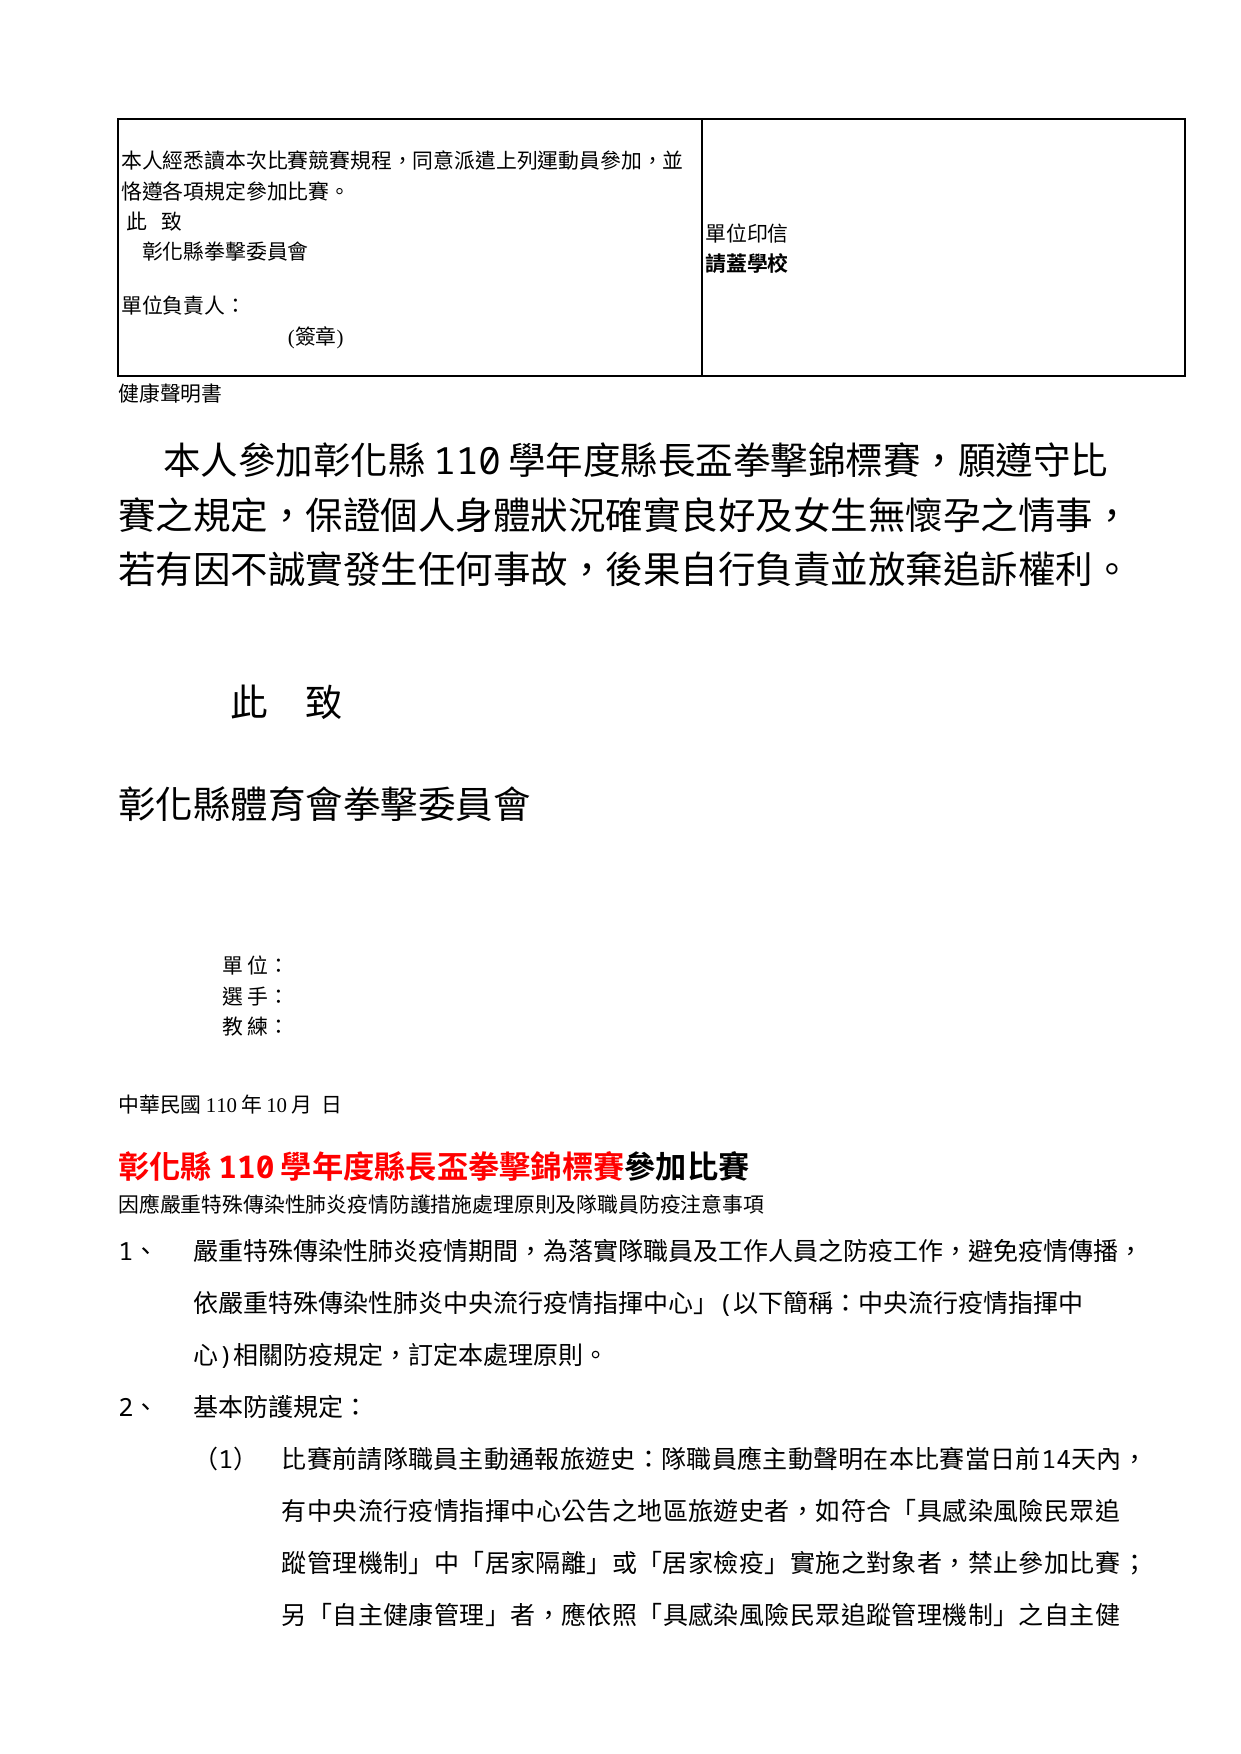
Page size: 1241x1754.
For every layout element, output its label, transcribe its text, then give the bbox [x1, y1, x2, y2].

text 因應嚴重特殊傳染性肺炎疫情防護措施處理原則及隊職員防疫注意事項 [118, 1188, 1122, 1218]
text 中華民國110年10月 日 [118, 1088, 1122, 1119]
text 單 位： [118, 950, 1122, 980]
list 嚴重特殊傳染性肺炎疫情期間，為落實隊職員及工作人員之防疫工作，避免疫情傳播，依嚴重特殊傳染性肺炎中央流行疫情指揮中心」(以下簡稱：中央流行疫情指揮中心)相關防疫規定，訂定本處理原則。 [118, 1218, 1122, 1374]
text 教 練： [118, 1010, 1122, 1040]
text 彰化縣110學年度縣長盃拳擊錦標賽參加比賽 [118, 1143, 1122, 1188]
table_cell 本人經悉讀本次比賽競賽規程，同意派遣上列運動員參加，並恪遵各項規定參加比賽。 此 致 彰化縣拳擊委員會 單位負責人： (簽章) [119, 120, 701, 375]
text 此 致 [118, 672, 1122, 727]
list 比賽前請隊職員主動通報旅遊史：隊職員應主動聲明在本比賽當日前14天內，有中央流行疫情指揮中心公告之地區旅遊史者，如符合「具感染風險民眾追蹤管理機制」中「居家隔離」或「居家檢疫」實施之對象者，禁止參加比賽；另「自主健康管理」者，應依照「具感染風險民眾追蹤管理機制」之自主健康管理措施，並配合防護措施辦理。 [193, 1427, 1122, 1635]
text 本人參加彰化縣110學年度縣長盃拳擊錦標賽，願遵守比賽之規定，保證個人身體狀況確實良好及女生無懷孕之情事，若有因不誠實發生任何事故，後果自行負責並放棄追訴權利。 [118, 431, 1122, 648]
text 健康聲明書 [118, 377, 1122, 407]
text 彰化縣體育會拳擊委員會 [118, 775, 1122, 829]
list 基本防護規定： [118, 1374, 1122, 1427]
table_cell 單位印信 請蓋學校 [703, 120, 1184, 375]
text 選 手： [118, 980, 1122, 1010]
